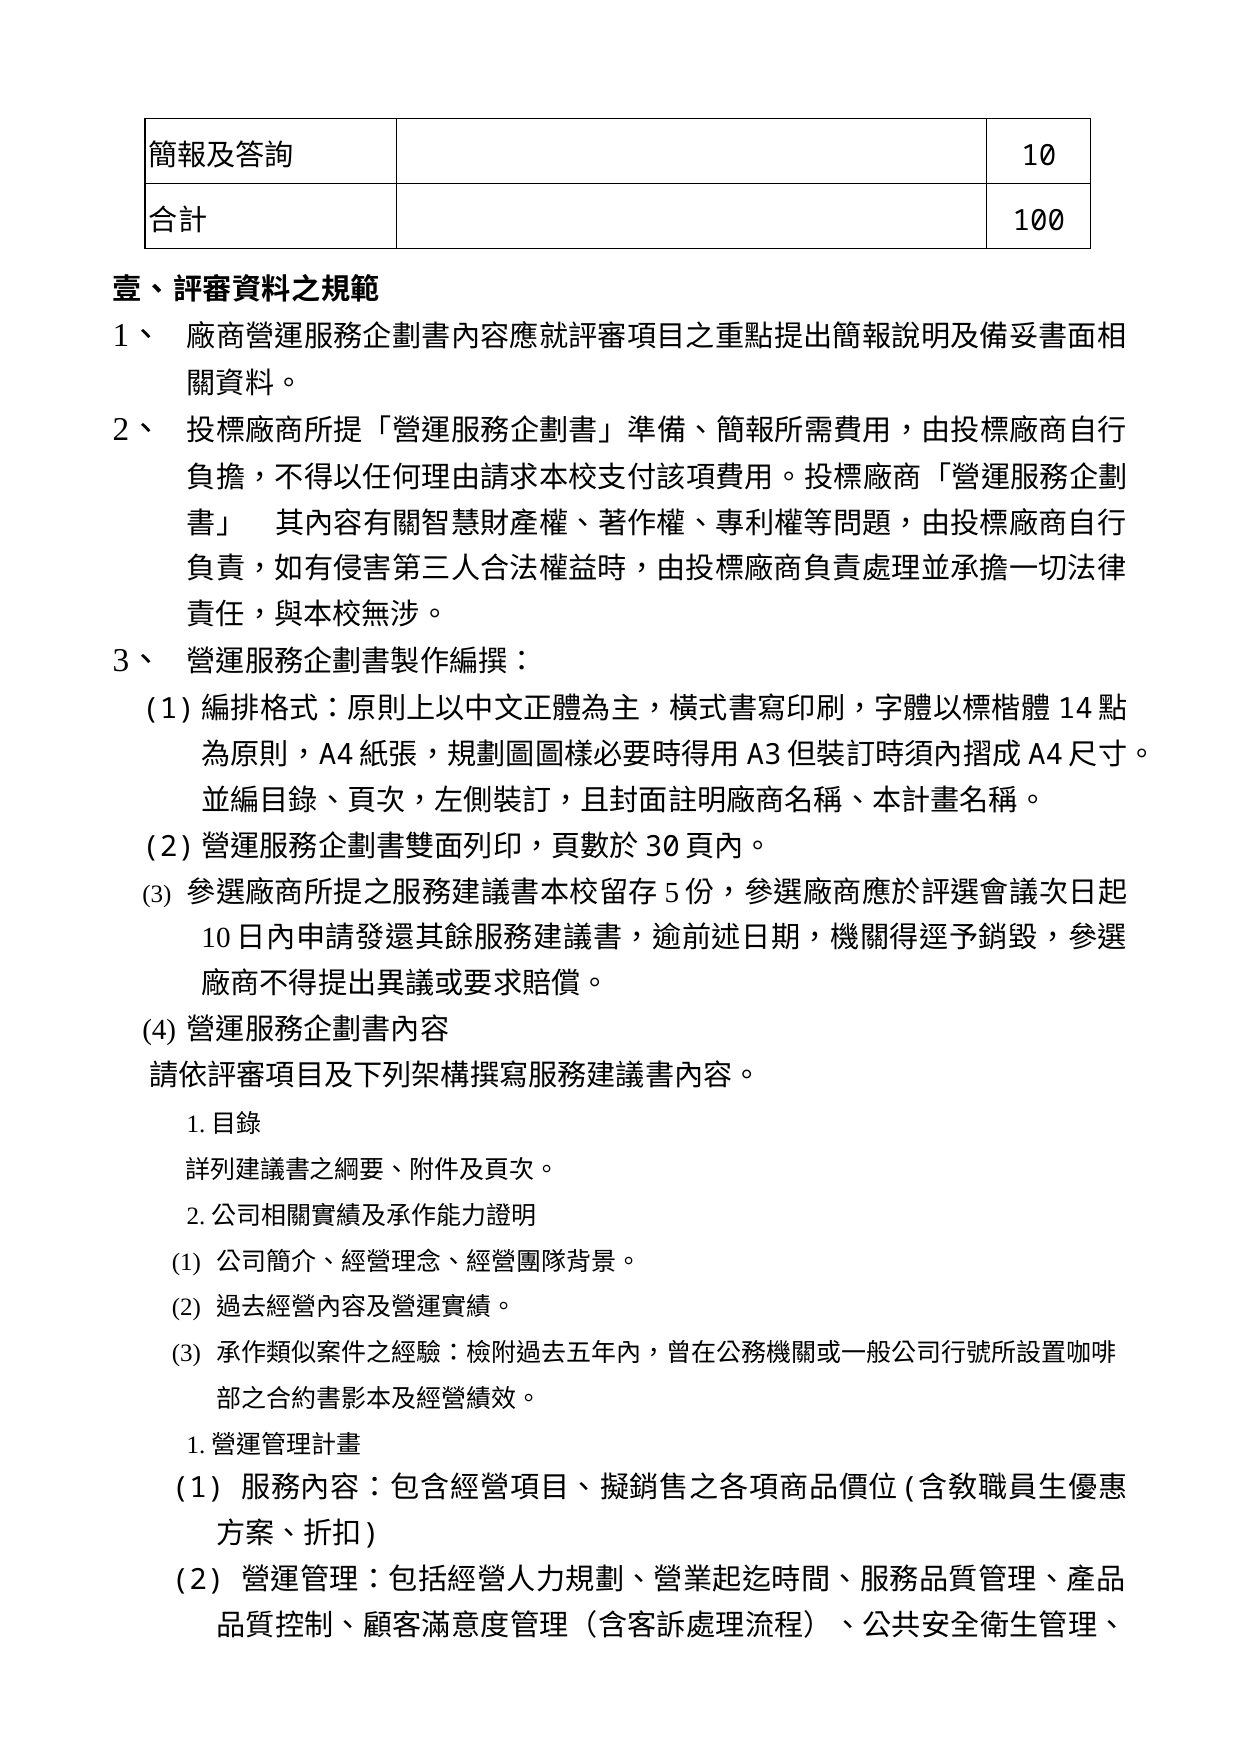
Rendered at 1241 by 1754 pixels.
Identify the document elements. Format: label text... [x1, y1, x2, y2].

table_cell 簡報及答詢 [146, 119, 396, 183]
list 廠商營運服務企劃書內容應就評審項目之重點提出簡報說明及備妥書面相關資料。 [112, 307, 1128, 402]
list 公司簡介、經營理念、經營團隊背景。 [172, 1231, 1128, 1277]
list 參選廠商所提之服務建議書本校留存5份，參選廠商應於評選會議次日起10日內申請發還其餘服務建議書，逾前述日期，機關得逕予銷毀，參選廠商不得提出異議或要求賠償。 [142, 865, 1128, 1002]
table_cell [397, 184, 986, 248]
text 請依評審項目及下列架構撰寫服務建議書內容。 [112, 1048, 1128, 1094]
list 評審資料之規範 [112, 262, 1128, 307]
list 編排格式：原則上以中文正體為主，橫式書寫印刷，字體以標楷體14點為原則，A4紙張，規劃圖圖樣必要時得用A3但裝訂時須內摺成A4尺寸。並編目錄、頁次，左側裝訂，且封面註明廠商名稱、本計畫名稱。 [142, 681, 1128, 819]
list 營運管理：包括經營人力規劃、營業起迄時間、服務品質管理、產品品質控制、顧客滿意度管理（含客訴處理流程）、公共安全衛生管理、 [172, 1552, 1128, 1644]
list 營運管理計畫 [186, 1415, 1128, 1461]
list 營運服務企劃書雙面列印，頁數於30頁內。 [142, 819, 1128, 865]
list 目錄 [186, 1094, 1128, 1140]
list 營運服務企劃書製作編撰： [112, 633, 1128, 681]
list 公司相關實績及承作能力證明 [186, 1186, 1128, 1231]
list 服務內容：包含經營項目、擬銷售之各項商品價位(含敎職員生優惠方案、折扣) [172, 1461, 1128, 1552]
list 過去經營內容及營運實績。 [172, 1277, 1128, 1323]
list 承作類似案件之經驗：檢附過去五年內，曾在公務機關或一般公司行號所設置咖啡部之合約書影本及經營績效。 [172, 1323, 1128, 1415]
list 投標廠商所提「營運服務企劃書」準備、簡報所需費用，由投標廠商自行負擔，不得以任何理由請求本校支付該項費用。投標廠商「營運服務企劃書」 其內容有關智慧財產權、著作權、專利權等問題，由投標廠商自行負責，如有侵害第三人合法權益時，由投標廠商負責處理並承擔一切法律責任，與本校無涉。 [112, 402, 1128, 633]
table_cell 10 [987, 119, 1090, 183]
list 營運服務企劃書內容 [142, 1002, 1128, 1048]
table_cell [397, 119, 986, 183]
table_cell 100 [987, 184, 1090, 248]
text 詳列建議書之綱要、附件及頁次。 [185, 1140, 1128, 1186]
table_cell 合計 [146, 184, 396, 248]
